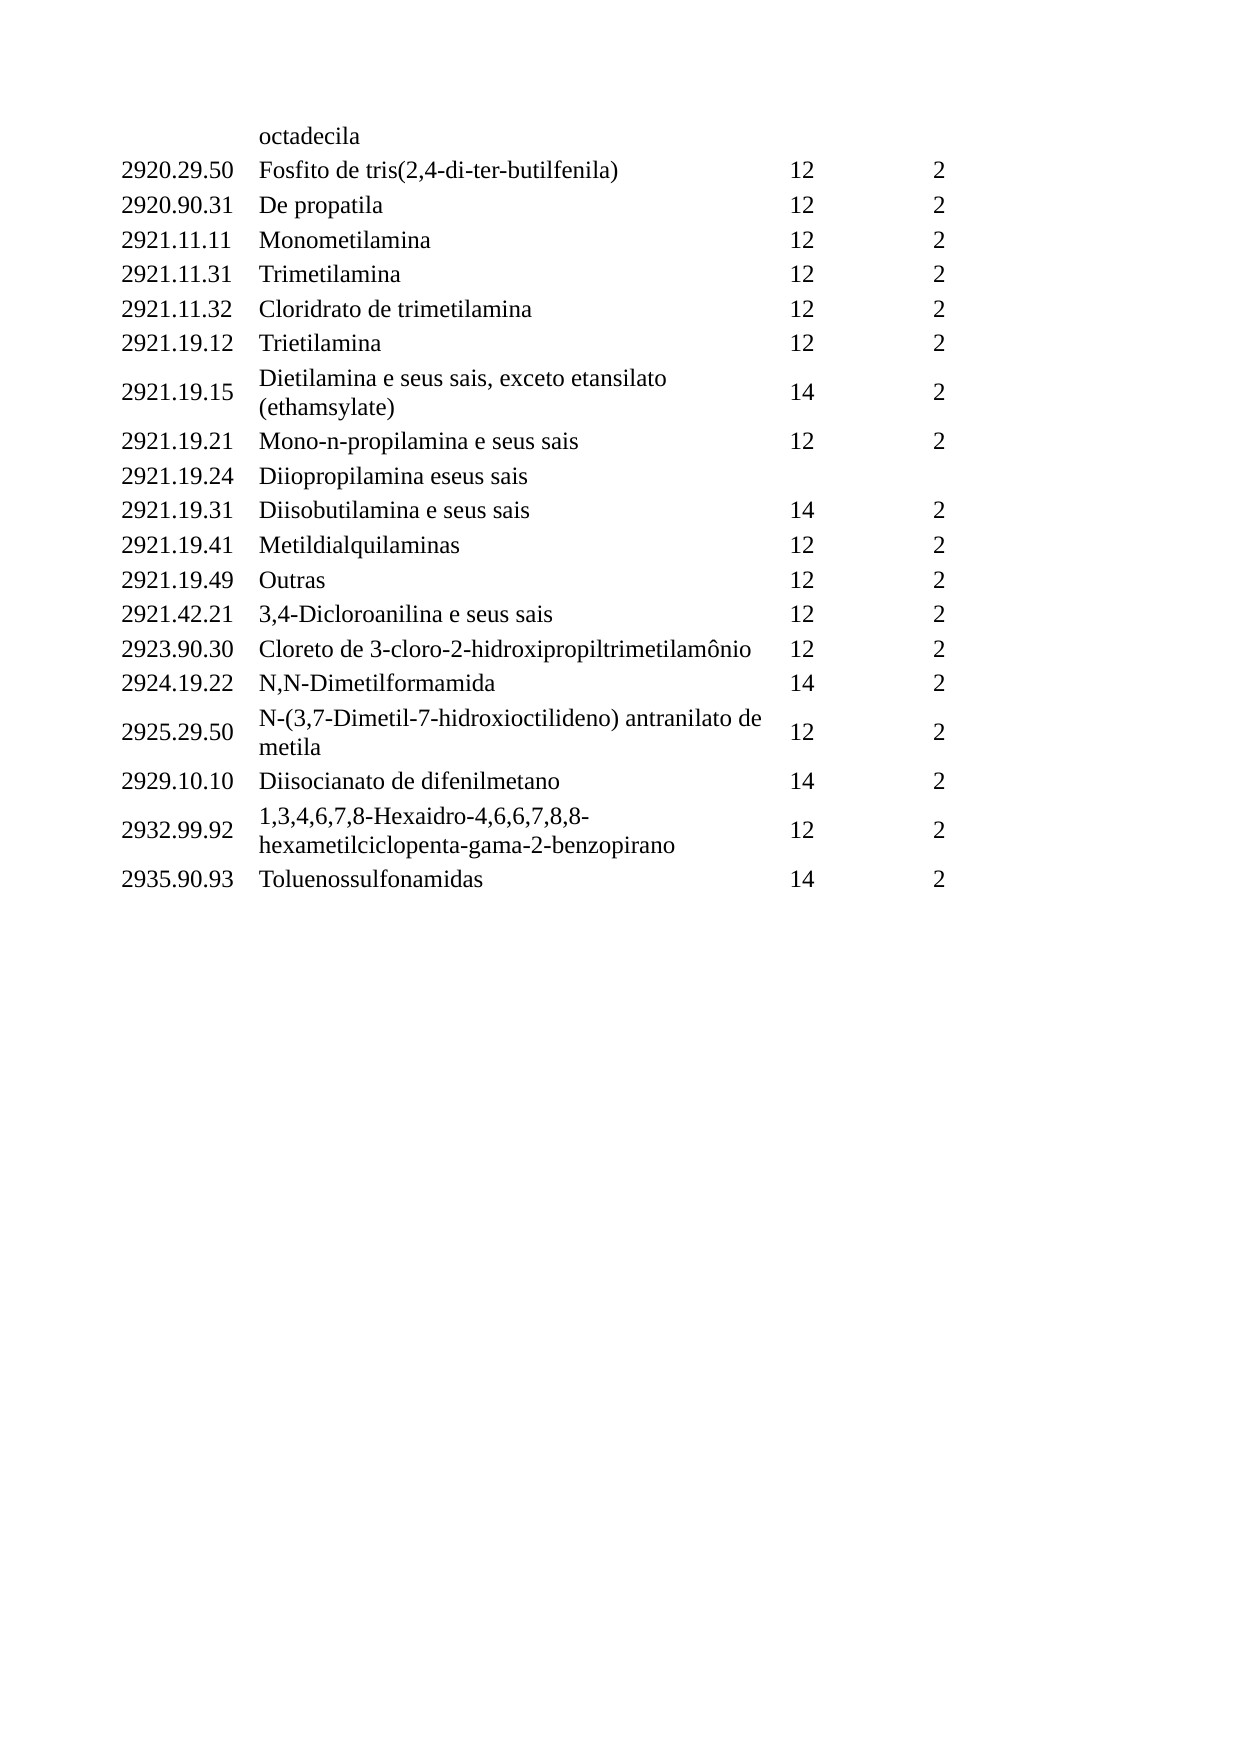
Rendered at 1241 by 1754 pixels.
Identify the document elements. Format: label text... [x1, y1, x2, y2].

table_cell 2920.29.50 [118, 153, 256, 187]
table_cell Toluenossulfonamidas [256, 861, 786, 896]
table_cell 2 [930, 153, 1122, 187]
table_cell Diisocianato de difenilmetano [256, 764, 786, 798]
table_cell 12 [786, 326, 930, 360]
table_cell 2 [930, 424, 1122, 458]
table_cell 2921.19.41 [118, 527, 256, 562]
table_cell Dietilamina e seus sais, exceto etansilato (ethamsylate) [256, 360, 786, 423]
table_cell 2 [930, 861, 1122, 896]
table_cell 2923.90.30 [118, 631, 256, 666]
table_cell [118, 118, 256, 153]
table_cell octadecila [256, 118, 786, 153]
table_cell Diiopropilamina eseus sais [256, 458, 786, 493]
table_cell 2920.90.31 [118, 187, 256, 222]
table_cell 2 [930, 187, 1122, 222]
table_cell 14 [786, 360, 930, 423]
table_cell 2921.19.15 [118, 360, 256, 423]
table_cell De propatila [256, 187, 786, 222]
table_cell 2921.19.49 [118, 562, 256, 596]
table_cell 2921.19.31 [118, 493, 256, 527]
table_cell 2921.11.11 [118, 222, 256, 256]
table_cell N-(3,7-Dimetil-7-hidroxioctilideno) antranilato de metila [256, 700, 786, 763]
table_cell 2 [930, 700, 1122, 763]
table_cell 12 [786, 153, 930, 187]
table_cell 12 [786, 562, 930, 596]
table_cell 14 [786, 666, 930, 700]
table_cell 12 [786, 798, 930, 861]
table_cell 14 [786, 861, 930, 896]
table_cell [786, 118, 930, 153]
table_cell 12 [786, 291, 930, 326]
table_cell 2 [930, 326, 1122, 360]
table_cell 2921.19.24 [118, 458, 256, 493]
table_cell 2921.19.21 [118, 424, 256, 458]
table_cell Outras [256, 562, 786, 596]
table_cell 2921.11.31 [118, 256, 256, 291]
table_cell 14 [786, 493, 930, 527]
table_cell 12 [786, 527, 930, 562]
table_cell 2 [930, 764, 1122, 798]
table_cell Cloreto de 3-cloro-2-hidroxipropiltrimetilamônio [256, 631, 786, 666]
table_cell 2929.10.10 [118, 764, 256, 798]
table_cell 2 [930, 798, 1122, 861]
table_cell 2 [930, 527, 1122, 562]
table_cell [786, 458, 930, 493]
table_cell 2 [930, 631, 1122, 666]
table_cell 3,4-Dicloroanilina e seus sais [256, 596, 786, 631]
table_cell 2 [930, 666, 1122, 700]
table_cell 2 [930, 222, 1122, 256]
table_cell Metildialquilaminas [256, 527, 786, 562]
table_cell 12 [786, 631, 930, 666]
table_cell 12 [786, 187, 930, 222]
table_cell 2 [930, 493, 1122, 527]
table_cell N,N-Dimetilformamida [256, 666, 786, 700]
table_cell 2935.90.93 [118, 861, 256, 896]
table_cell 12 [786, 256, 930, 291]
table_cell Diisobutilamina e seus sais [256, 493, 786, 527]
table_cell Mono-n-propilamina e seus sais [256, 424, 786, 458]
table_cell 2 [930, 360, 1122, 423]
table_cell 2925.29.50 [118, 700, 256, 763]
table_cell 1,3,4,6,7,8-Hexaidro-4,6,6,7,8,8-hexametilciclopenta-gama-2-benzopirano [256, 798, 786, 861]
table_cell 2921.42.21 [118, 596, 256, 631]
table_cell 2 [930, 256, 1122, 291]
table_cell 12 [786, 596, 930, 631]
table_cell 2924.19.22 [118, 666, 256, 700]
table_cell 2921.11.32 [118, 291, 256, 326]
table_cell [930, 118, 1122, 153]
table_cell 14 [786, 764, 930, 798]
table_cell 12 [786, 424, 930, 458]
table_cell 12 [786, 222, 930, 256]
table_cell 2 [930, 562, 1122, 596]
table_cell 2 [930, 291, 1122, 326]
table_cell 2921.19.12 [118, 326, 256, 360]
table_cell Cloridrato de trimetilamina [256, 291, 786, 326]
table_cell 12 [786, 700, 930, 763]
table_cell 2932.99.92 [118, 798, 256, 861]
table_cell 2 [930, 596, 1122, 631]
table_cell Monometilamina [256, 222, 786, 256]
table_cell Fosfito de tris(2,4-di-ter-butilfenila) [256, 153, 786, 187]
table_cell [930, 458, 1122, 493]
table_cell Trietilamina [256, 326, 786, 360]
table_cell Trimetilamina [256, 256, 786, 291]
